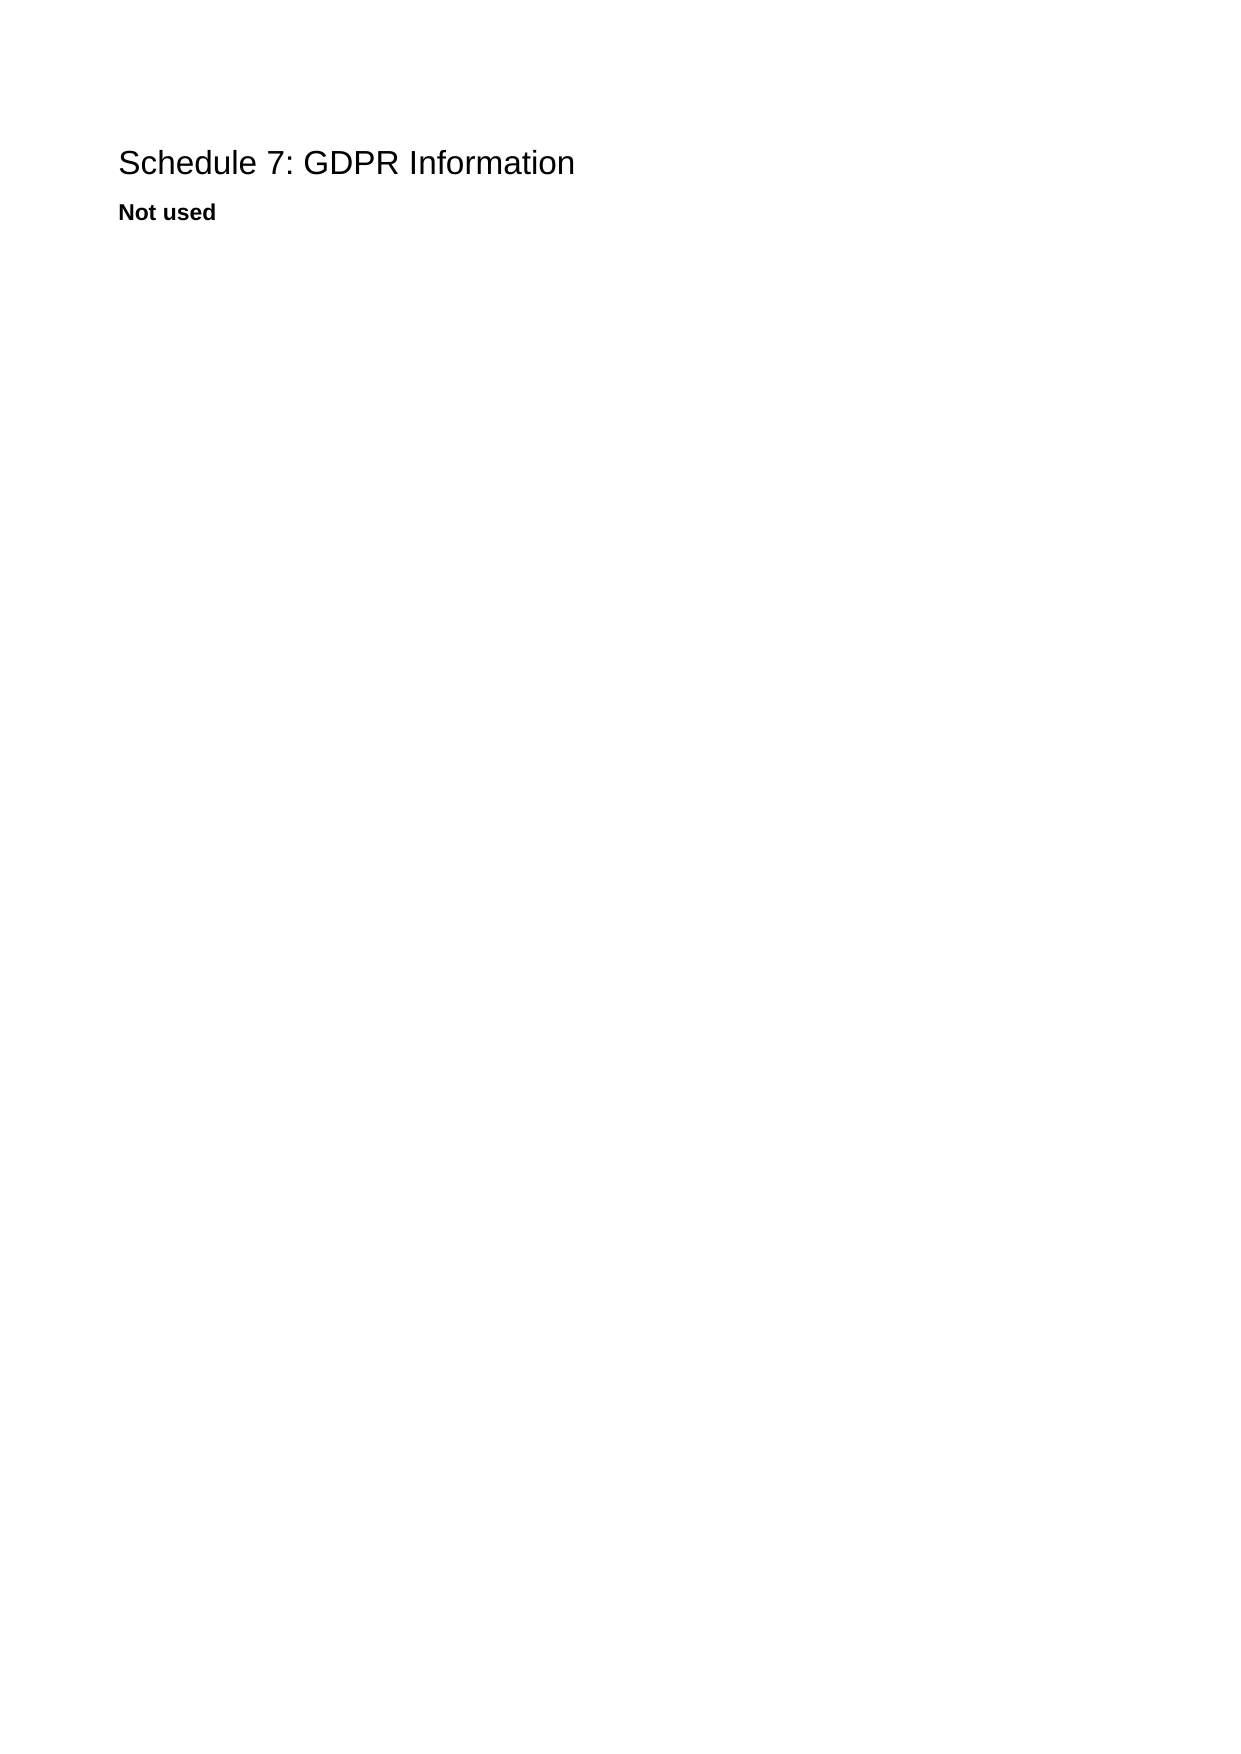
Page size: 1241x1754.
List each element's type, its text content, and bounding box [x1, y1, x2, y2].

subtitle Schedule 7: GDPR Information [118, 143, 1122, 181]
text Not used [118, 199, 1122, 226]
